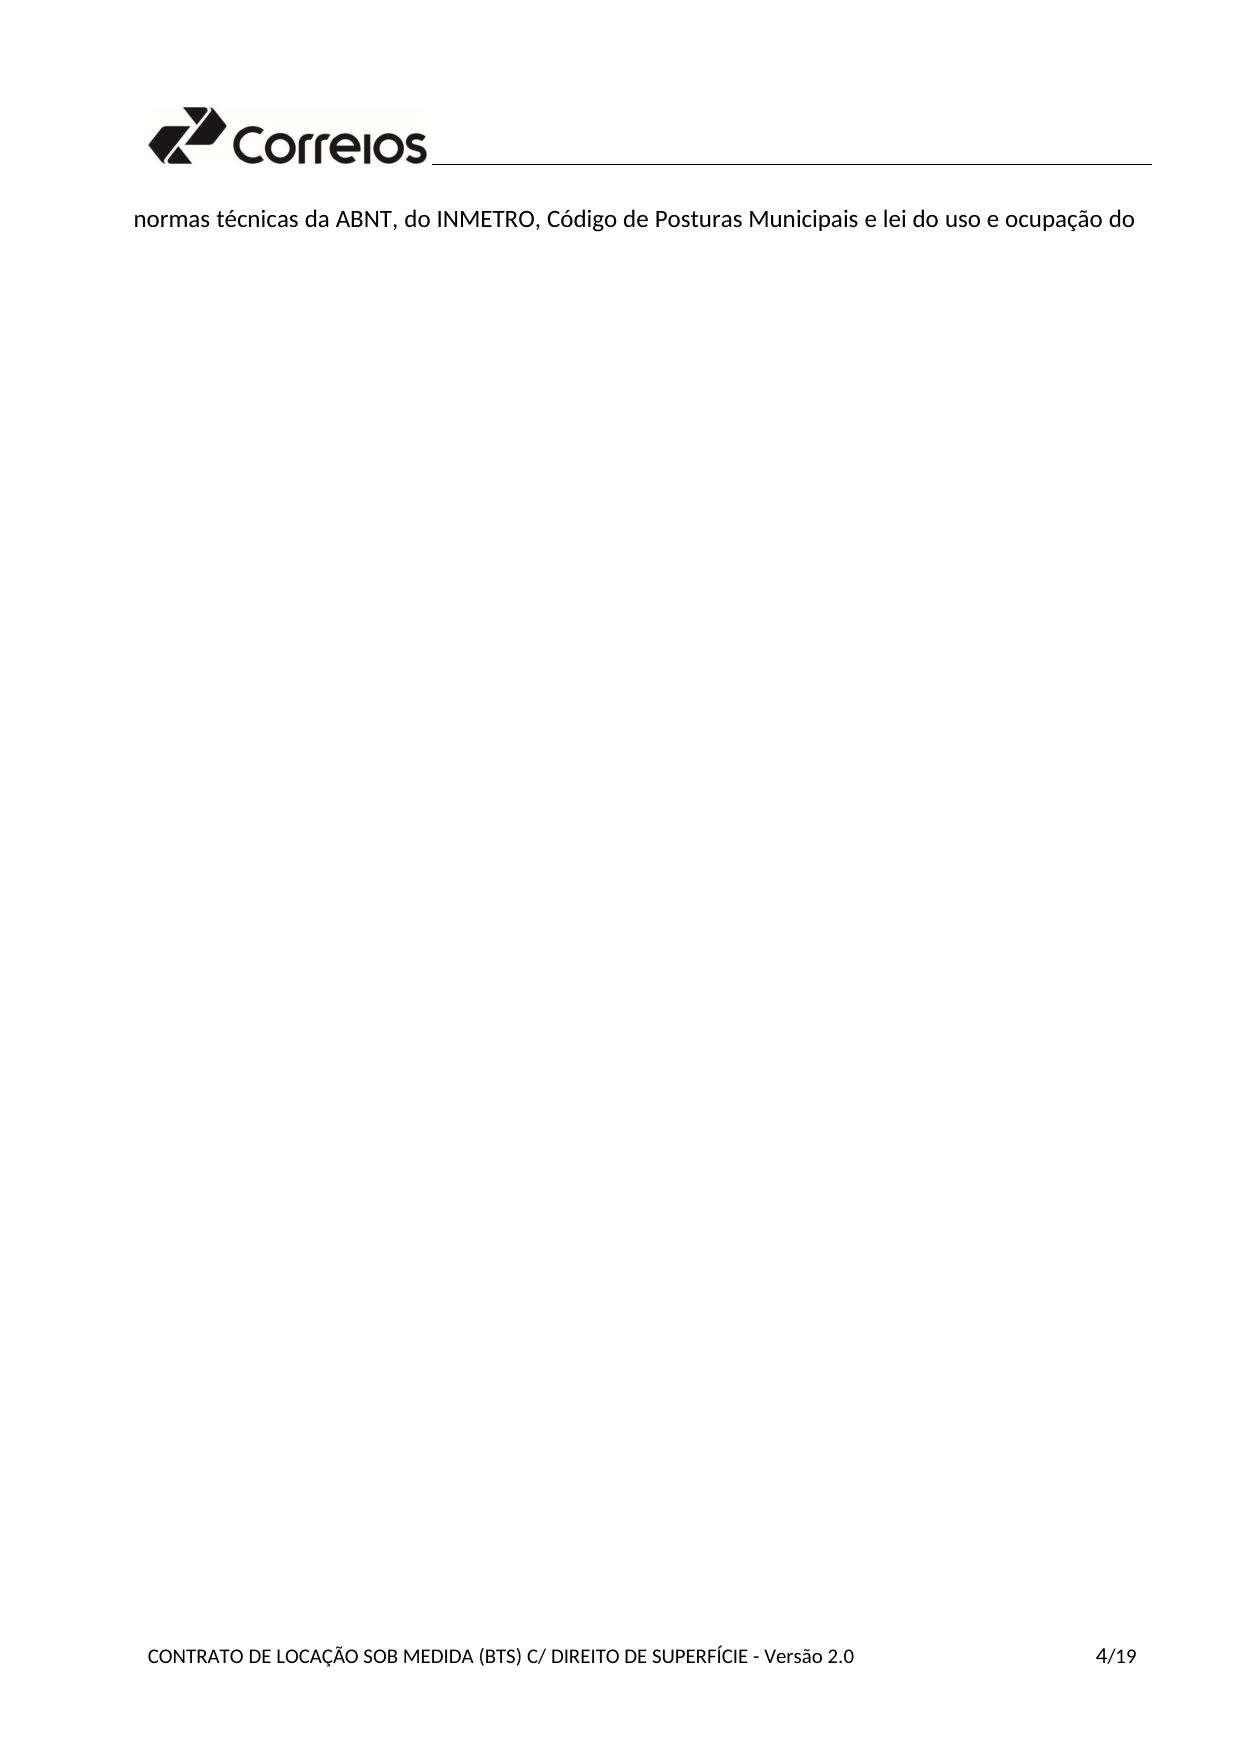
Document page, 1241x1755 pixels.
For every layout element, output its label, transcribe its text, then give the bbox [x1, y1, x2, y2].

list normas técnicas da ABNT, do INMETRO, Código de Posturas Municipais e lei do uso e ocupação do [133, 203, 1152, 234]
